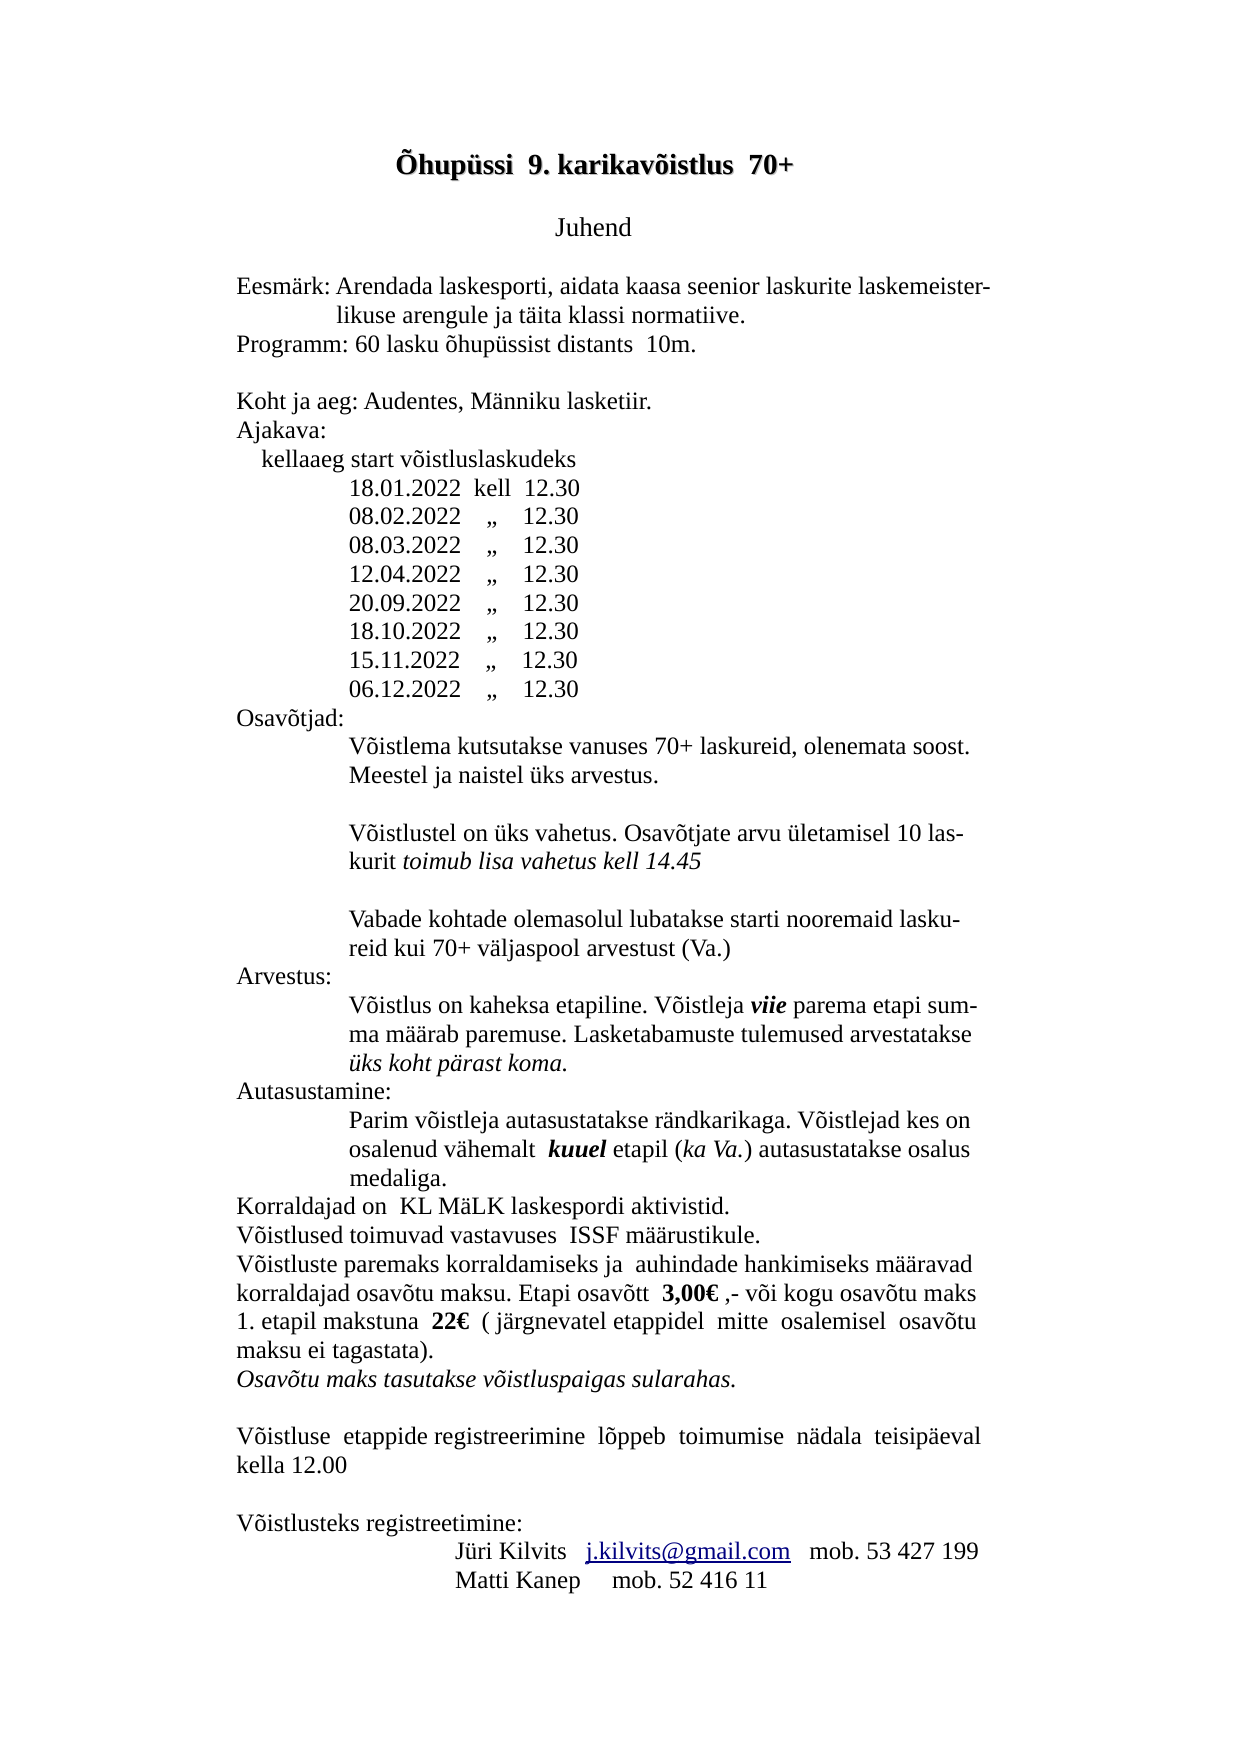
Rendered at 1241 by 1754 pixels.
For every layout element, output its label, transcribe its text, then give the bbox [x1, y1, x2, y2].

text Meestel ja naistel üks arvestus. [118, 760, 1063, 789]
text Õhupüssi 9. karikavõistlus 70+ [118, 147, 1063, 180]
text korraldajad osavõtu maksu. Etapi osavõtt 3,00€ ,- või kogu osavõtu maks [118, 1278, 1063, 1306]
text Parim võistleja autasustatakse rändkarikaga. Võistlejad kes on [118, 1105, 1063, 1134]
text Matti Kanep mob. 52 416 11 [118, 1565, 1063, 1594]
text kella 12.00 [118, 1450, 1063, 1479]
text Korraldajad on KL MäLK laskespordi aktivistid. [118, 1191, 1063, 1220]
text 06.12.2022 „ 12.30 [118, 674, 1063, 703]
text üks koht pärast koma. [118, 1048, 1063, 1076]
text Autasustamine: [118, 1076, 1063, 1105]
text Võistlema kutsutakse vanuses 70+ laskureid, olenemata soost. [118, 731, 1063, 760]
text Koht ja aeg: Audentes, Männiku lasketiir. [118, 386, 1063, 415]
text 1. etapil makstuna 22€ ( järgnevatel etappidel mitte osalemisel osavõtu [118, 1306, 1063, 1335]
text Osavõtjad: [118, 703, 1063, 731]
text Eesmärk: Arendada laskesporti, aidata kaasa seenior laskurite laskemeister- [118, 271, 1063, 300]
text likuse arengule ja täita klassi normatiive. [118, 300, 1063, 329]
text maksu ei tagastata). [118, 1335, 1063, 1364]
text 12.04.2022 „ 12.30 [118, 559, 1063, 588]
text Ajakava: [118, 415, 1063, 444]
text ma määrab paremuse. Lasketabamuste tulemused arvestatakse [118, 1019, 1063, 1048]
text Võistlused toimuvad vastavuses ISSF määrustikule. [118, 1220, 1063, 1249]
text Võistlusteks registreetimine: [118, 1508, 1063, 1536]
text 20.09.2022 „ 12.30 [118, 588, 1063, 616]
text 18.10.2022 „ 12.30 [118, 616, 1063, 645]
text osalenud vähemalt kuuel etapil (ka Va.) autasustatakse osalus [118, 1134, 1063, 1163]
text Vabade kohtade olemasolul lubatakse starti nooremaid lasku- [118, 904, 1063, 933]
text kurit toimub lisa vahetus kell 14.45 [118, 846, 1063, 875]
text reid kui 70+ väljaspool arvestust (Va.) [118, 933, 1063, 961]
text Arvestus: [118, 961, 1063, 990]
text 08.03.2022 „ 12.30 [118, 530, 1063, 559]
text Juhend [118, 209, 1063, 243]
text medaliga. [118, 1163, 1063, 1191]
text kellaaeg start võistluslaskudeks [118, 444, 1063, 473]
text 08.02.2022 „ 12.30 [118, 501, 1063, 530]
text 15.11.2022 „ 12.30 [118, 645, 1063, 674]
text Võistluse etappide registreerimine lõppeb toimumise nädala teisipäeval [118, 1421, 1063, 1450]
text Jüri Kilvits j.kilvits@gmail.com mob. 53 427 199 [118, 1536, 1063, 1565]
text Võistlus on kaheksa etapiline. Võistleja viie parema etapi sum- [118, 990, 1063, 1019]
text Programm: 60 lasku õhupüssist distants 10m. [118, 329, 1063, 358]
text Osavõtu maks tasutakse võistluspaigas sularahas. [118, 1364, 1063, 1393]
text Võistlustel on üks vahetus. Osavõtjate arvu ületamisel 10 las- [118, 818, 1063, 846]
text Võistluste paremaks korraldamiseks ja auhindade hankimiseks määravad [118, 1249, 1063, 1278]
text 18.01.2022 kell 12.30 [118, 473, 1063, 501]
